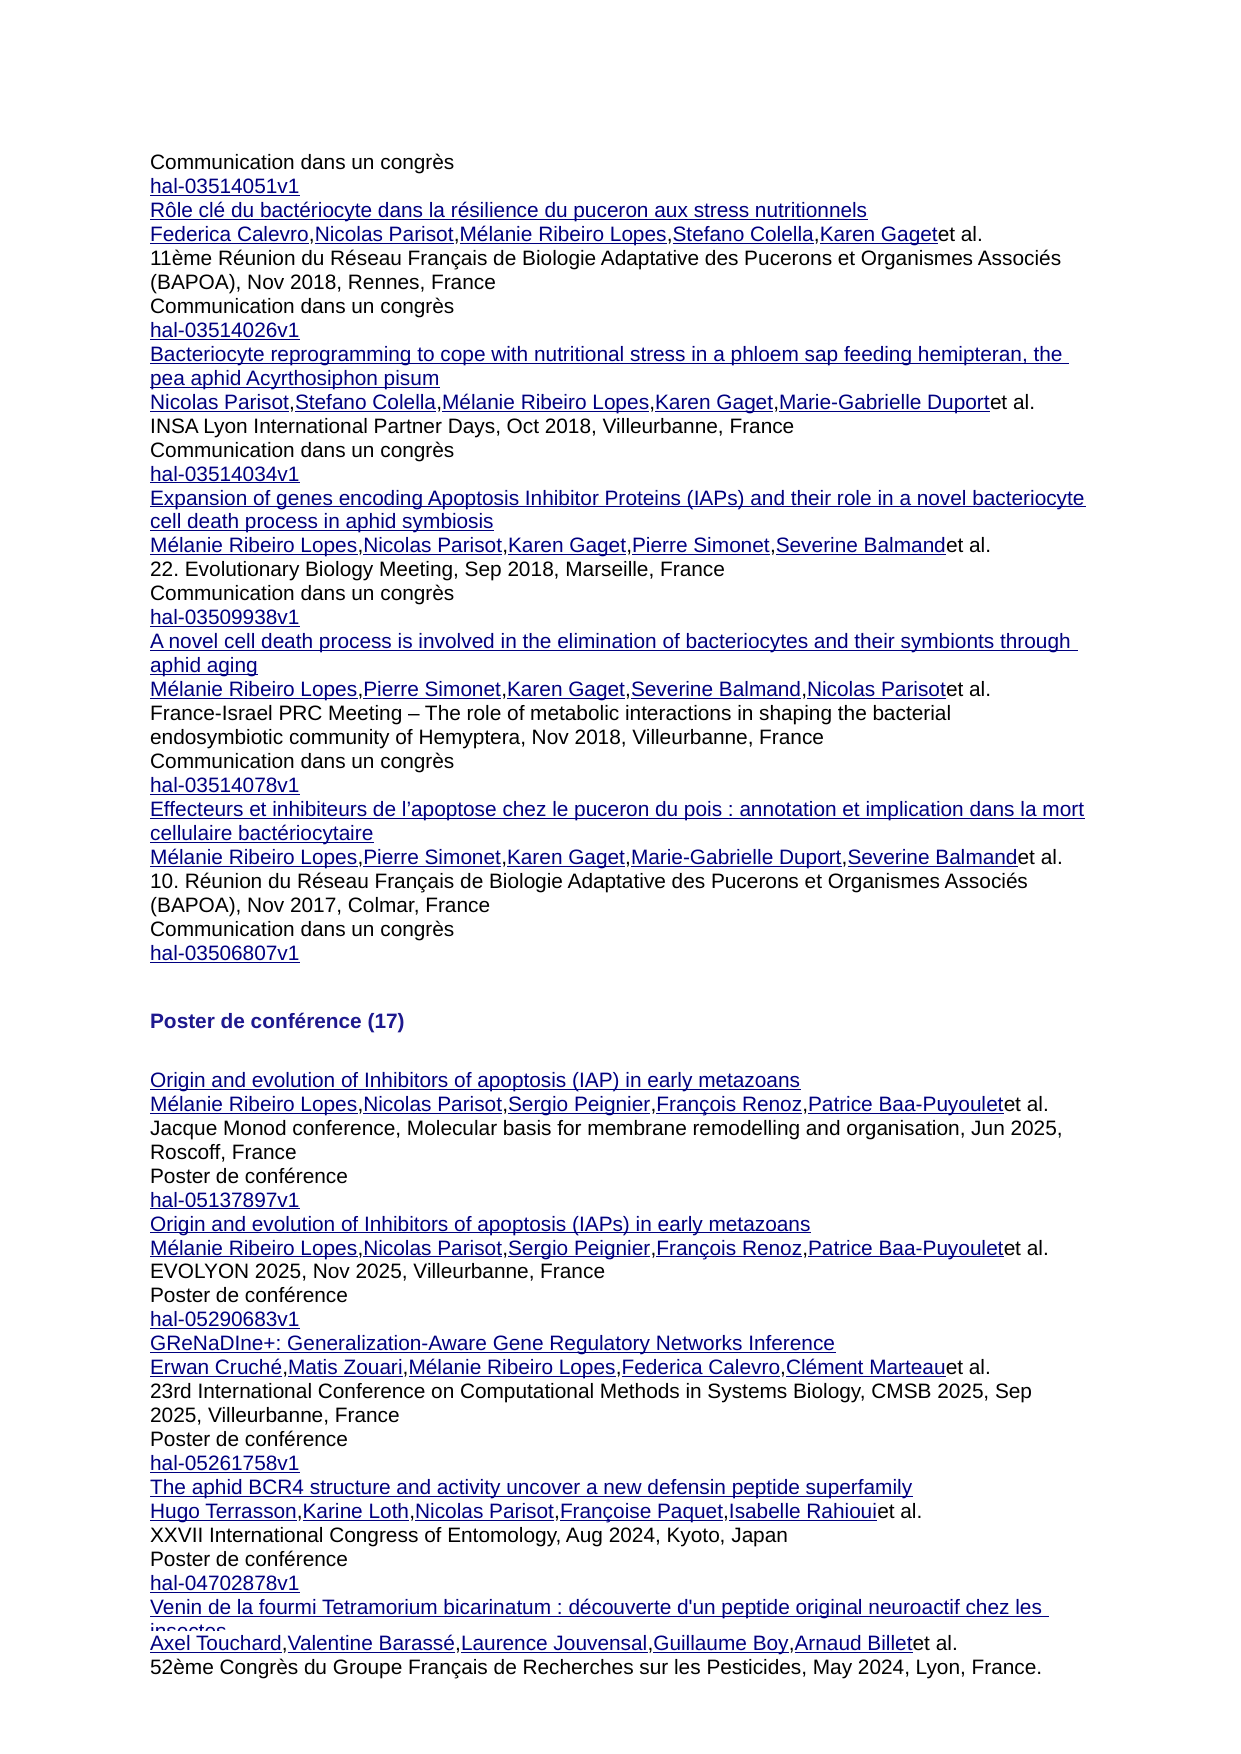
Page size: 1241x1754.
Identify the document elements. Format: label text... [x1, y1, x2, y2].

table_cell Effecteurs et inhibiteurs de l’apoptose chez le puceron du pois : annotation et implication dans la mort cellulaire bactériocytaire Mélanie Ribeiro Lopes,Pierre Simonet,Karen Gaget,Marie-Gabrielle Duport,Severine Balmandet al. 10. Réunion du Réseau Français de Biologie Adaptative des Pucerons et Organismes Associés (BAPOA), Nov 2017, Colmar, France Communication dans un congrès hal-03506807v1 [150, 797, 1090, 964]
table_cell Rôle clé du bactériocyte dans la résilience du puceron aux stress nutritionnels Federica Calevro,Nicolas Parisot,Mélanie Ribeiro Lopes,Stefano Colella,Karen Gagetet al. 11ème Réunion du Réseau Français de Biologie Adaptative des Pucerons et Organismes Associés (BAPOA), Nov 2018, Rennes, France Communication dans un congrès hal-03514026v1 [150, 198, 1090, 342]
table_cell A novel cell death process is involved in the elimination of bacteriocytes and their symbionts through aphid aging Mélanie Ribeiro Lopes,Pierre Simonet,Karen Gaget,Severine Balmand,Nicolas Parisotet al. France-Israel PRC Meeting – The role of metabolic interactions in shaping the bacterial endosymbiotic community of Hemyptera, Nov 2018, Villeurbanne, France Communication dans un congrès hal-03514078v1 [150, 629, 1090, 797]
table_cell GReNaDIne+: Generalization-Aware Gene Regulatory Networks Inference Erwan Cruché,Matis Zouari,Mélanie Ribeiro Lopes,Federica Calevro,Clément Marteauet al. 23rd International Conference on Computational Methods in Systems Biology, CMSB 2025, Sep 2025, Villeurbanne, France Poster de conférence hal-05261758v1 [150, 1331, 1090, 1475]
table_cell Expansion of genes encoding Apoptosis Inhibitor Proteins (IAPs) and their role in a novel bacteriocyte cell death process in aphid symbiosis Mélanie Ribeiro Lopes,Nicolas Parisot,Karen Gaget,Pierre Simonet,Severine Balmandet al. 22. Evolutionary Biology Meeting, Sep 2018, Marseille, France Communication dans un congrès hal-03509938v1 [150, 485, 1090, 629]
table_cell Origin and evolution of Inhibitors of apoptosis (IAPs) in early metazoans Mélanie Ribeiro Lopes,Nicolas Parisot,Sergio Peignier,François Renoz,Patrice Baa-Puyouletet al. EVOLYON 2025, Nov 2025, Villeurbanne, France Poster de conférence hal-05290683v1 [150, 1211, 1090, 1331]
table_header Origin and evolution of Inhibitors of apoptosis (IAP) in early metazoans Mélanie Ribeiro Lopes,Nicolas Parisot,Sergio Peignier,François Renoz,Patrice Baa-Puyouletet al. Jacque Monod conference, Molecular basis for membrane remodelling and organisation, Jun 2025, Roscoff, France Poster de conférence hal-05137897v1 [150, 1068, 1090, 1211]
table_cell Bacteriocyte reprogramming to cope with nutritional stress in a phloem sap feeding hemipteran, the pea aphid Acyrthosiphon pisum Nicolas Parisot,Stefano Colella,Mélanie Ribeiro Lopes,Karen Gaget,Marie-Gabrielle Duportet al. INSA Lyon International Partner Days, Oct 2018, Villeurbanne, France Communication dans un congrès hal-03514034v1 [150, 342, 1090, 485]
subtitle Poster de conférence (17) [150, 1009, 1090, 1033]
table_cell The aphid BCR4 structure and activity uncover a new defensin peptide superfamily Hugo Terrasson,Karine Loth,Nicolas Parisot,Françoise Paquet,Isabelle Rahiouiet al. XXVII International Congress of Entomology, Aug 2024, Kyoto, Japan Poster de conférence hal-04702878v1 [150, 1475, 1090, 1595]
table_cell Venin de la fourmi Tetramorium bicarinatum : découverte d'un peptide original neuroactif chez les insectes Axel Touchard,Valentine Barassé,Laurence Jouvensal,Guillaume Boy,Arnaud Billetet al. 52ème Congrès du Groupe Français de Recherches sur les Pesticides, May 2024, Lyon, France. [150, 1595, 1090, 1679]
table_cell Communication dans un congrès hal-03514051v1 [150, 150, 1090, 198]
